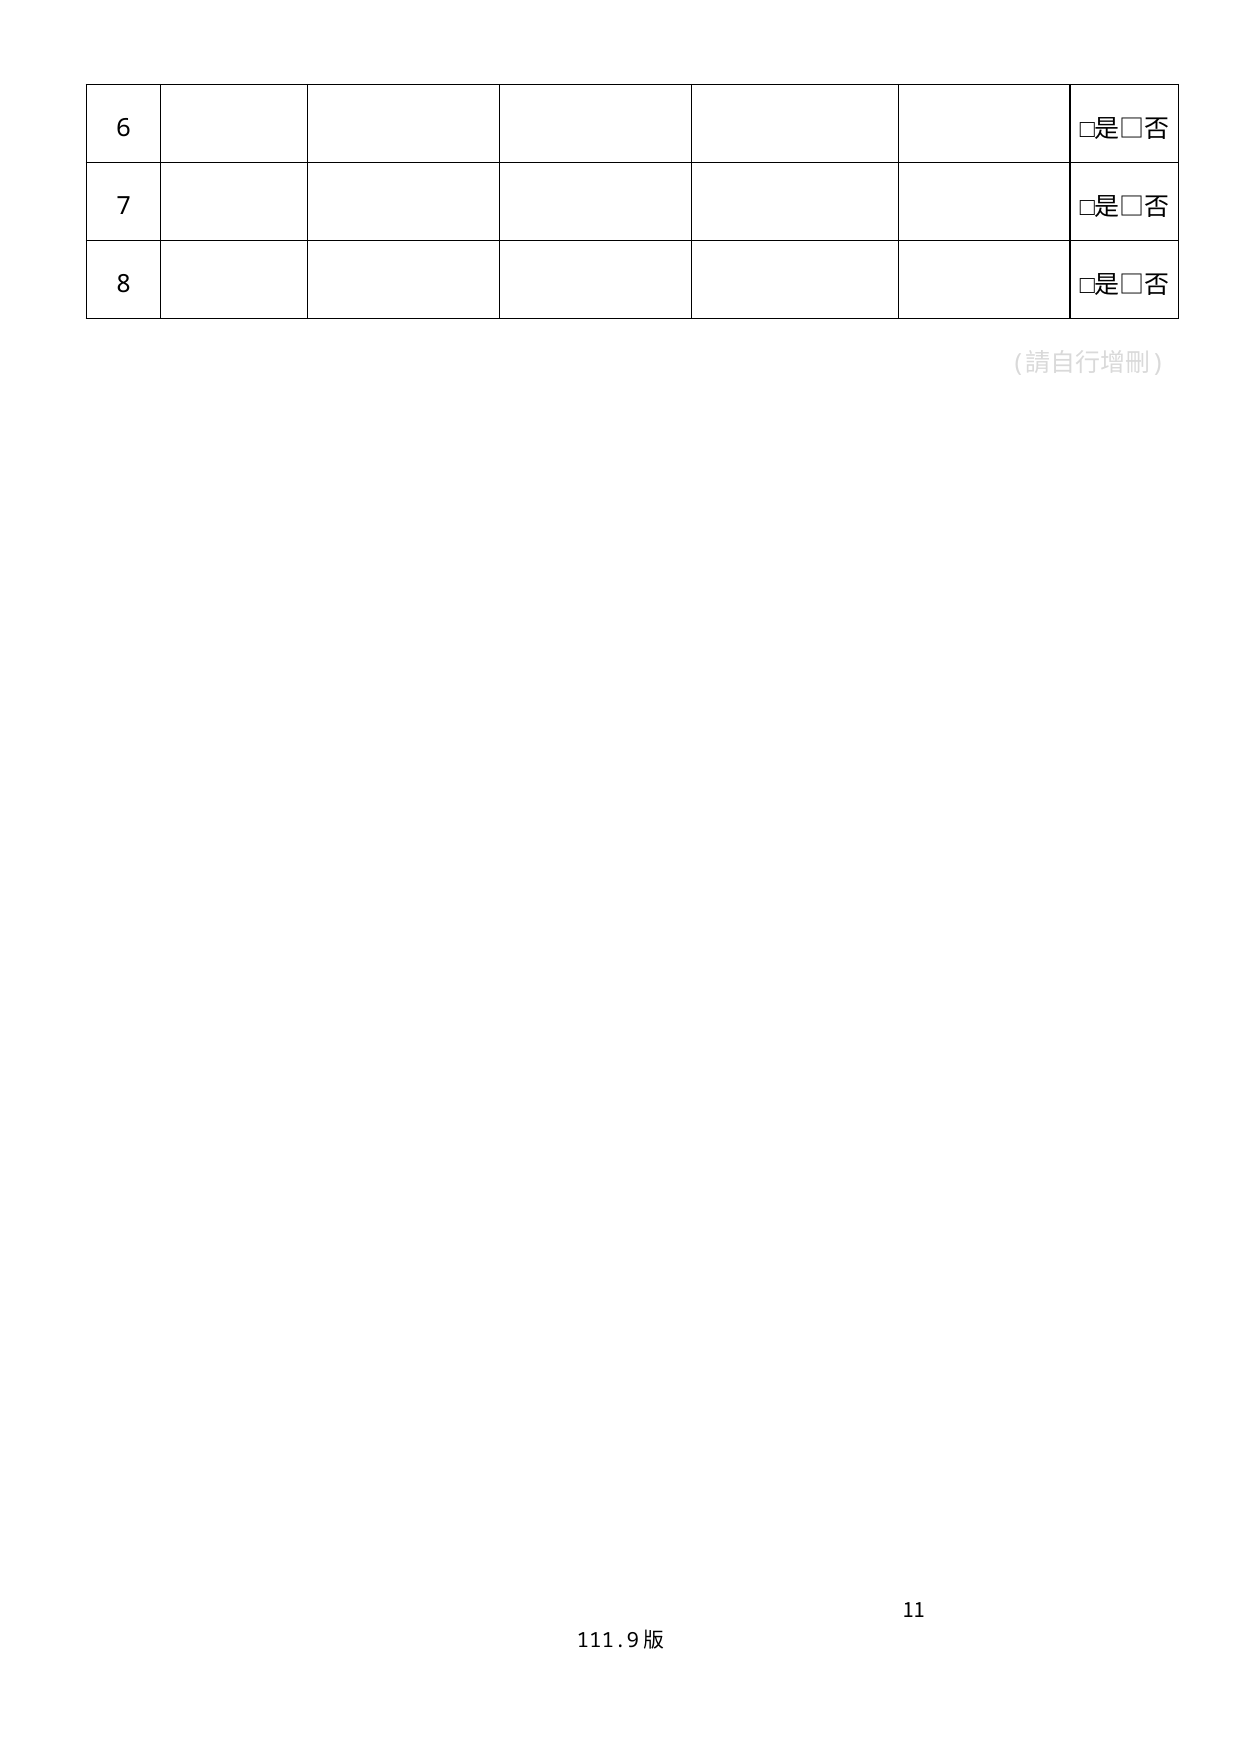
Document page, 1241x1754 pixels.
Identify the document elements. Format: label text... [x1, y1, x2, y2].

table_cell 6 [87, 85, 160, 162]
table_cell [308, 241, 499, 317]
table_cell [308, 85, 499, 162]
table_cell [500, 163, 691, 239]
table_cell [308, 163, 499, 239]
table_cell [500, 241, 691, 317]
table_cell □是□否 [1071, 163, 1178, 239]
table_cell [899, 163, 1069, 239]
table_cell 8 [87, 241, 160, 317]
table_cell [692, 85, 898, 162]
table_cell [161, 163, 307, 239]
table_cell 7 [87, 163, 160, 239]
table_cell [692, 241, 898, 317]
table_cell [500, 85, 691, 162]
table_cell [899, 241, 1069, 317]
table_cell [161, 85, 307, 162]
table_cell [161, 241, 307, 317]
text (請自行增刪) [75, 318, 1165, 381]
table_cell □是□否 [1071, 85, 1178, 162]
table_cell [692, 163, 898, 239]
table_cell □是□否 [1071, 241, 1178, 317]
table_cell [899, 85, 1069, 162]
